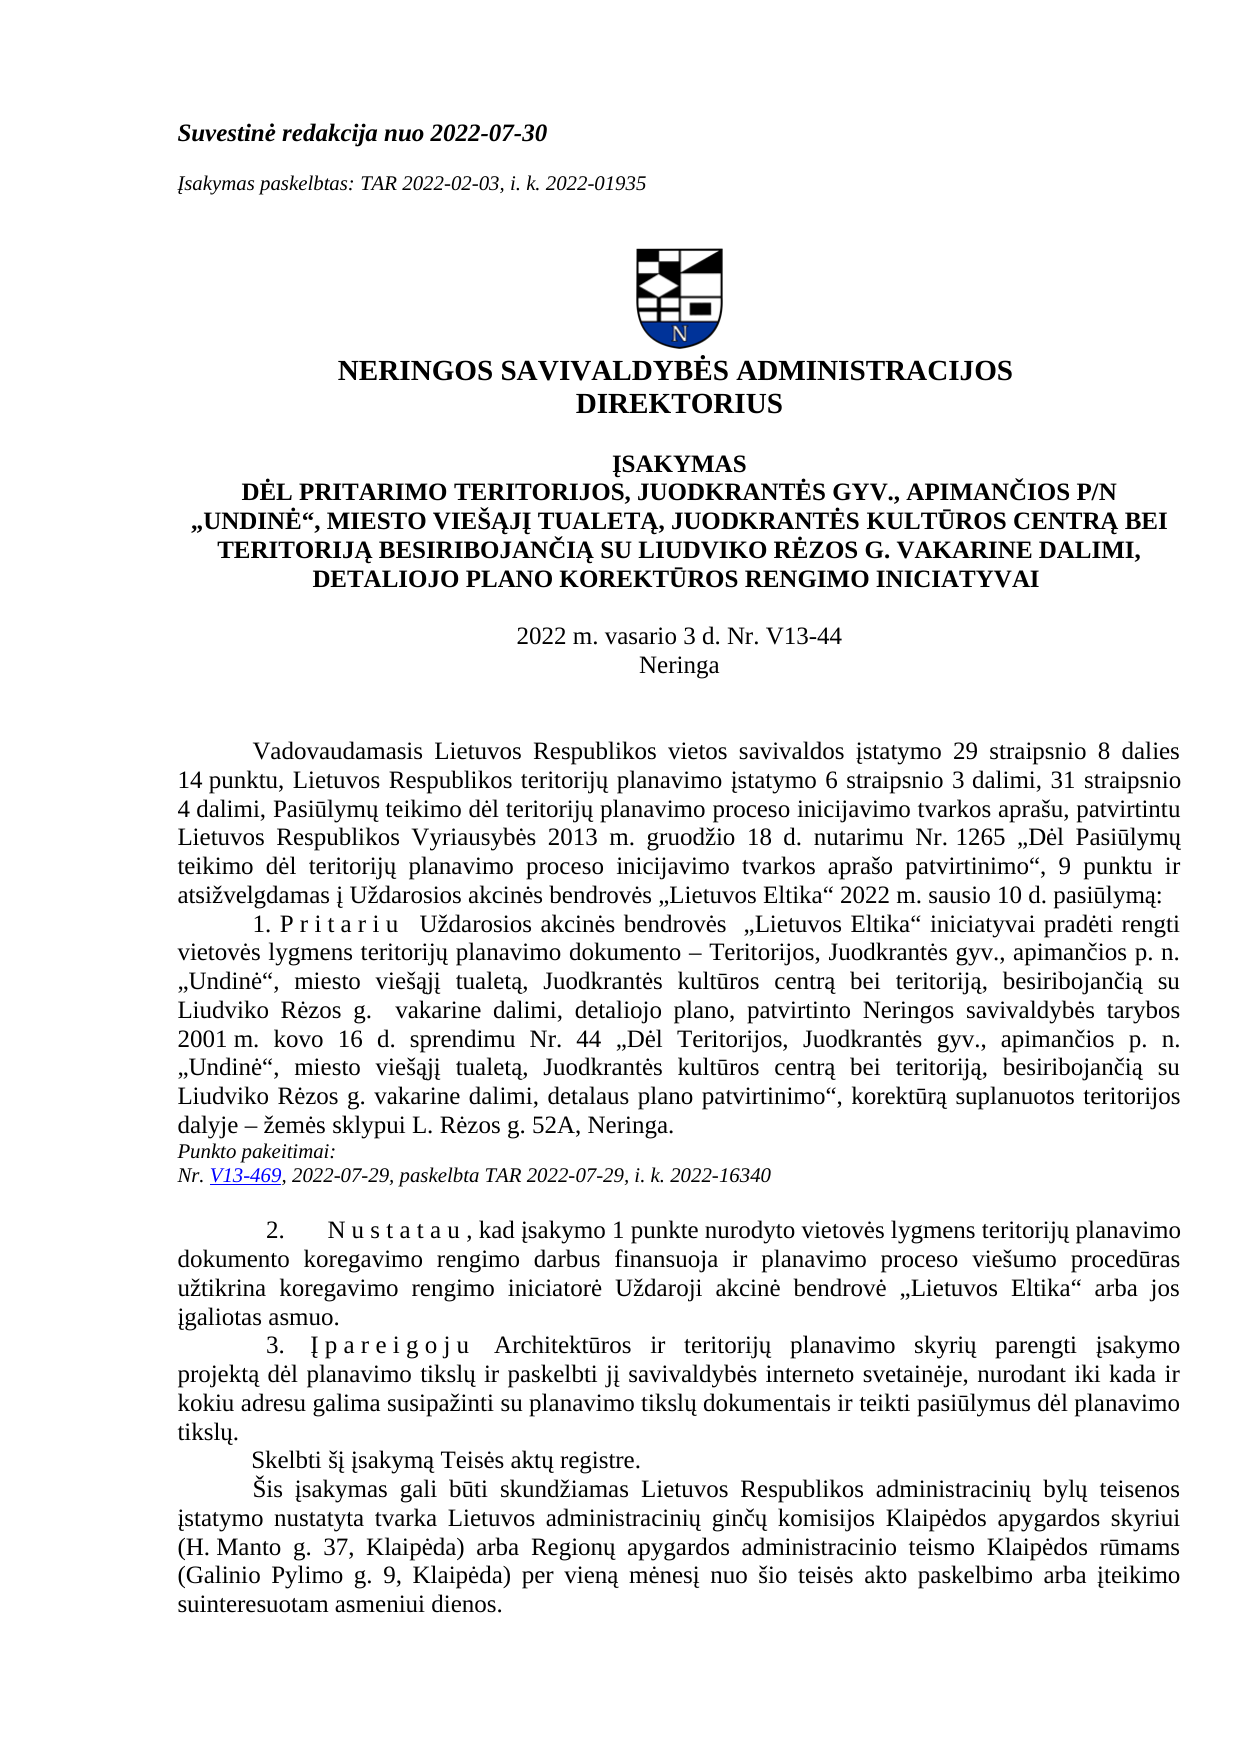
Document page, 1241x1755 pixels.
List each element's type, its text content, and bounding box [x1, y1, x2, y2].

text 3. Įpareigoju Architektūros ir teritorijų planavimo skyrių parengti įsakymo projektą dėl planavimo tikslų ir paskelbti jį savivaldybės interneto svetainėje, nurodant iki kada ir kokiu adresu galima susipažinti su planavimo tikslų dokumentais ir teikti pasiūlymus dėl planavimo tikslų. [177, 1331, 1181, 1446]
text Nr. V13-469, 2022-07-29, paskelbta TAR 2022-07-29, i. k. 2022-16340 [177, 1163, 1181, 1187]
text DĖL PRITARIMO TERITORIJOS, JUODKRANTĖS GYV., APIMANČIOS P/N „UNDINĖ“, MIESTO VIEŠĄJĮ TUALETĄ, JUODKRANTĖS KULTŪROS CENTRĄ BEI TERITORIJĄ BESIRIBOJANČIĄ SU LIUDVIKO RĖZOS G. VAKARINE DALIMI, DETALIOJO PLANO KOREKTŪROS RENGIMO INICIATYVAI [177, 477, 1181, 592]
text Šis įsakymas gali būti skundžiamas Lietuvos Respublikos administracinių bylų teisenos įstatymo nustatyta tvarka Lietuvos administracinių ginčų komisijos Klaipėdos apygardos skyriui (H. Manto g. 37, Klaipėda) arba Regionų apygardos administracinio teismo Klaipėdos rūmams (Galinio Pylimo g. 9, Klaipėda) per vieną mėnesį nuo šio teisės akto paskelbimo arba įteikimo suinteresuotam asmeniui dienos. [177, 1474, 1181, 1618]
text Suvestinė redakcija nuo 2022-07-30 [177, 118, 1181, 147]
text 1. Pritariu Uždarosios akcinės bendrovės „Lietuvos Eltika“ iniciatyvai pradėti rengti vietovės lygmens teritorijų planavimo dokumento – Teritorijos, Juodkrantės gyv., apimančios p. n. „Undinė“, miesto viešąjį tualetą, Juodkrantės kultūros centrą bei teritoriją, besiribojančią su Liudviko Rėzos g. vakarine dalimi, detaliojo plano, patvirtinto Neringos savivaldybės tarybos 2001 m. kovo 16 d. sprendimu Nr. 44 „Dėl Teritorijos, Juodkrantės gyv., apimančios p. n. „Undinė“, miesto viešąjį tualetą, Juodkrantės kultūros centrą bei teritoriją, besiribojančią su Liudviko Rėzos g. vakarine dalimi, detalaus plano patvirtinimo“, korektūrą suplanuotos teritorijos dalyje – žemės sklypui L. Rėzos g. 52A, Neringa. [177, 909, 1181, 1139]
text DIREKTORIUS [177, 386, 1181, 420]
text Įsakymas paskelbtas: TAR 2022-02-03, i. k. 2022-01935 [177, 171, 1181, 195]
text Vadovaudamasis Lietuvos Respublikos vietos savivaldos įstatymo 29 straipsnio 8 dalies 14 punktu, Lietuvos Respublikos teritorijų planavimo įstatymo 6 straipsnio 3 dalimi, 31 straipsnio 4 dalimi, Pasiūlymų teikimo dėl teritorijų planavimo proceso inicijavimo tvarkos aprašu, patvirtintu Lietuvos Respublikos Vyriausybės 2013 m. gruodžio 18 d. nutarimu Nr. 1265 „Dėl Pasiūlymų teikimo dėl teritorijų planavimo proceso inicijavimo tvarkos aprašo patvirtinimo“, 9 punktu ir atsižvelgdamas į Uždarosios akcinės bendrovės „Lietuvos Eltika“ 2022 m. sausio 10 d. pasiūlymą: [177, 736, 1181, 909]
text ĮSAKYMAS [177, 449, 1181, 477]
text 2022 m. vasario 3 d. Nr. V13-44 [177, 621, 1181, 650]
text Punkto pakeitimai: [177, 1139, 1181, 1163]
text 2. Nustatau, kad įsakymo 1 punkte nurodyto vietovės lygmens teritorijų planavimo dokumento koregavimo rengimo darbus finansuoja ir planavimo proceso viešumo procedūras užtikrina koregavimo rengimo iniciatorė Uždaroji akcinė bendrovė „Lietuvos Eltika“ arba jos įgaliotas asmuo. [177, 1216, 1181, 1331]
text NERINGOS SAVIVALDYBĖS ADMINISTRACIJOS [177, 353, 1181, 386]
text Skelbti šį įsakymą Teisės aktų registre. [251, 1446, 1181, 1474]
text Neringa [177, 650, 1181, 679]
